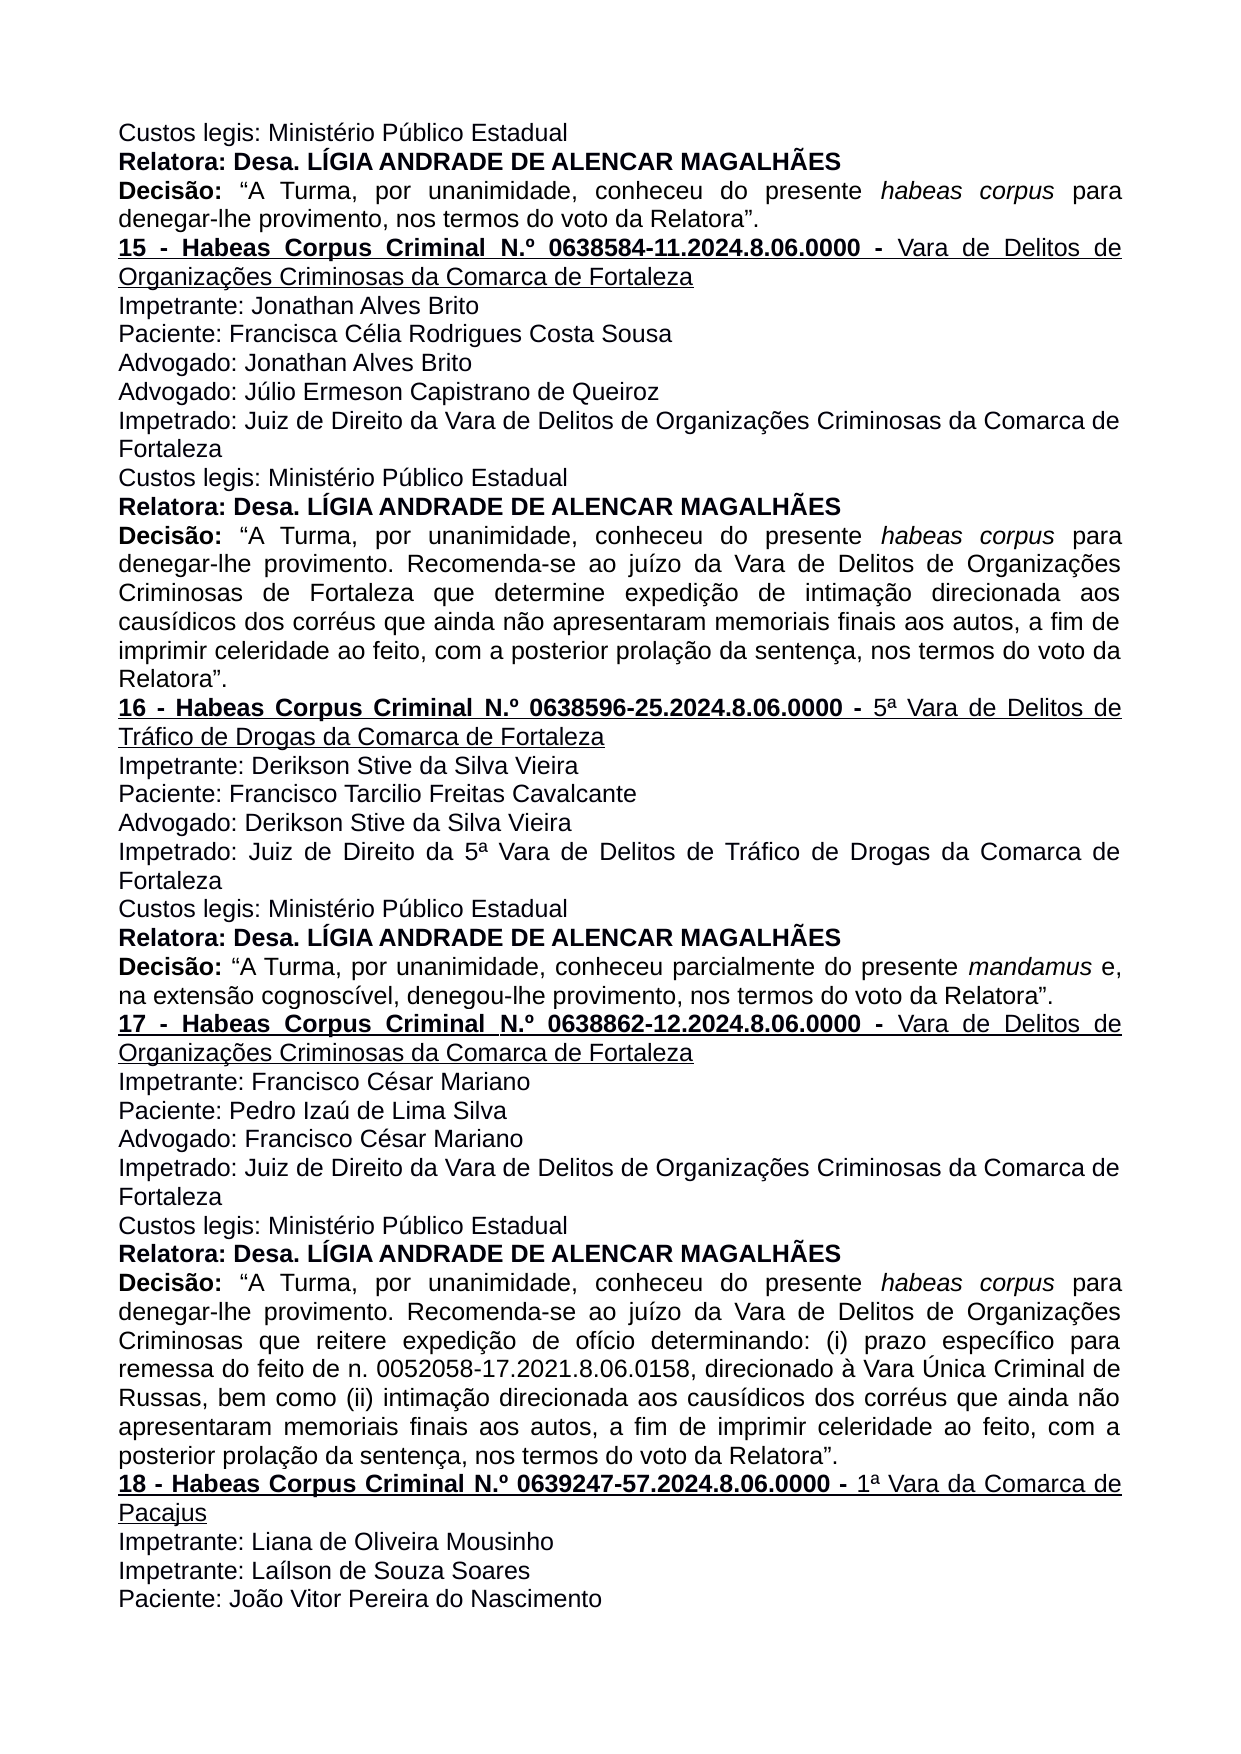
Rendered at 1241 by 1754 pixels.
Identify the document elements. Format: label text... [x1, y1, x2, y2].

text Decisão: “A Turma, por unanimidade, conheceu do presente habeas corpus para denegar-lhe provimento. Recomenda-se ao juízo da Vara de Delitos de Organizações Criminosas de Fortaleza que determine expedição de intimação direcionada aos causídicos dos corréus que ainda não apresentaram memoriais finais aos autos, a fim de imprimir celeridade ao feito, com a posterior prolação da sentença, nos termos do voto da Relatora”. [118, 521, 1122, 693]
text Paciente: Pedro Izaú de Lima Silva [118, 1096, 1122, 1124]
text Impetrado: Juiz de Direito da Vara de Delitos de Organizações Criminosas da Comarca de Fortaleza [118, 406, 1122, 463]
text Paciente: Francisca Célia Rodrigues Costa Sousa [118, 319, 1122, 348]
text Paciente: João Vitor Pereira do Nascimento [118, 1584, 1122, 1613]
text 18 - Habeas Corpus Criminal N.º 0639247-57.2024.8.06.0000 - 1ª Vara da Comarca de [118, 1469, 1122, 1494]
text Impetrante: Francisco César Mariano [118, 1067, 1122, 1096]
text Impetrado: Juiz de Direito da 5ª Vara de Delitos de Tráfico de Drogas da Comarca de Fortaleza [118, 837, 1122, 894]
text Paciente: Francisco Tarcilio Freitas Cavalcante [118, 779, 1122, 808]
text Advogado: Francisco César Mariano [118, 1124, 1122, 1153]
text Tráfico de Drogas da Comarca de Fortaleza [118, 719, 1122, 751]
text Impetrante: Derikson Stive da Silva Vieira [118, 751, 1122, 779]
text Relatora: Desa. LÍGIA ANDRADE DE ALENCAR MAGALHÃES [118, 492, 1122, 521]
text Custos legis: Ministério Público Estadual [118, 894, 1122, 923]
text Impetrante: Liana de Oliveira Mousinho [118, 1527, 1122, 1556]
text Advogado: Jonathan Alves Brito [118, 348, 1122, 377]
text Impetrado: Juiz de Direito da Vara de Delitos de Organizações Criminosas da Comarca de Fortaleza [118, 1153, 1122, 1211]
text Decisão: “A Turma, por unanimidade, conheceu do presente habeas corpus para denegar-lhe provimento. Recomenda-se ao juízo da Vara de Delitos de Organizações Criminosas que reitere expedição de ofício determinando: (i) prazo específico para remessa do feito de n. 0052058-17.2021.8.06.0158, direcionado à Vara Única Criminal de Russas, bem como (ii) intimação direcionada aos causídicos dos corréus que ainda não apresentaram memoriais finais aos autos, a fim de imprimir celeridade ao feito, com a posterior prolação da sentença, nos termos do voto da Relatora”. [118, 1268, 1122, 1469]
text Custos legis: Ministério Público Estadual [118, 463, 1122, 492]
text 17 - Habeas Corpus Criminal N.º 0638862-12.2024.8.06.0000 - Vara de Delitos de [118, 1009, 1122, 1034]
text Organizações Criminosas da Comarca de Fortaleza [118, 1035, 1122, 1067]
text Relatora: Desa. LÍGIA ANDRADE DE ALENCAR MAGALHÃES [118, 147, 1122, 176]
text Decisão: “A Turma, por unanimidade, conheceu do presente habeas corpus para denegar-lhe provimento, nos termos do voto da Relatora”. [118, 176, 1122, 233]
text Relatora: Desa. LÍGIA ANDRADE DE ALENCAR MAGALHÃES [118, 1239, 1122, 1268]
text Decisão: “A Turma, por unanimidade, conheceu parcialmente do presente mandamus e, na extensão cognoscível, denegou-lhe provimento, nos termos do voto da Relatora”. [118, 952, 1122, 1009]
text Impetrante: Jonathan Alves Brito [118, 291, 1122, 319]
text 16 - Habeas Corpus Criminal N.º 0638596-25.2024.8.06.0000 - 5ª Vara de Delitos de [118, 693, 1122, 718]
text Pacajus [118, 1496, 1122, 1527]
text Advogado: Derikson Stive da Silva Vieira [118, 808, 1122, 837]
text Impetrante: Laílson de Souza Soares [118, 1556, 1122, 1584]
text 15 - Habeas Corpus Criminal N.º 0638584-11.2024.8.06.0000 - Vara de Delitos de [118, 233, 1122, 258]
text Advogado: Júlio Ermeson Capistrano de Queiroz [118, 377, 1122, 406]
text Custos legis: Ministério Público Estadual [118, 1211, 1122, 1239]
text Custos legis: Ministério Público Estadual [118, 118, 1122, 147]
text Organizações Criminosas da Comarca de Fortaleza [118, 259, 1122, 291]
text Relatora: Desa. LÍGIA ANDRADE DE ALENCAR MAGALHÃES [118, 923, 1122, 952]
